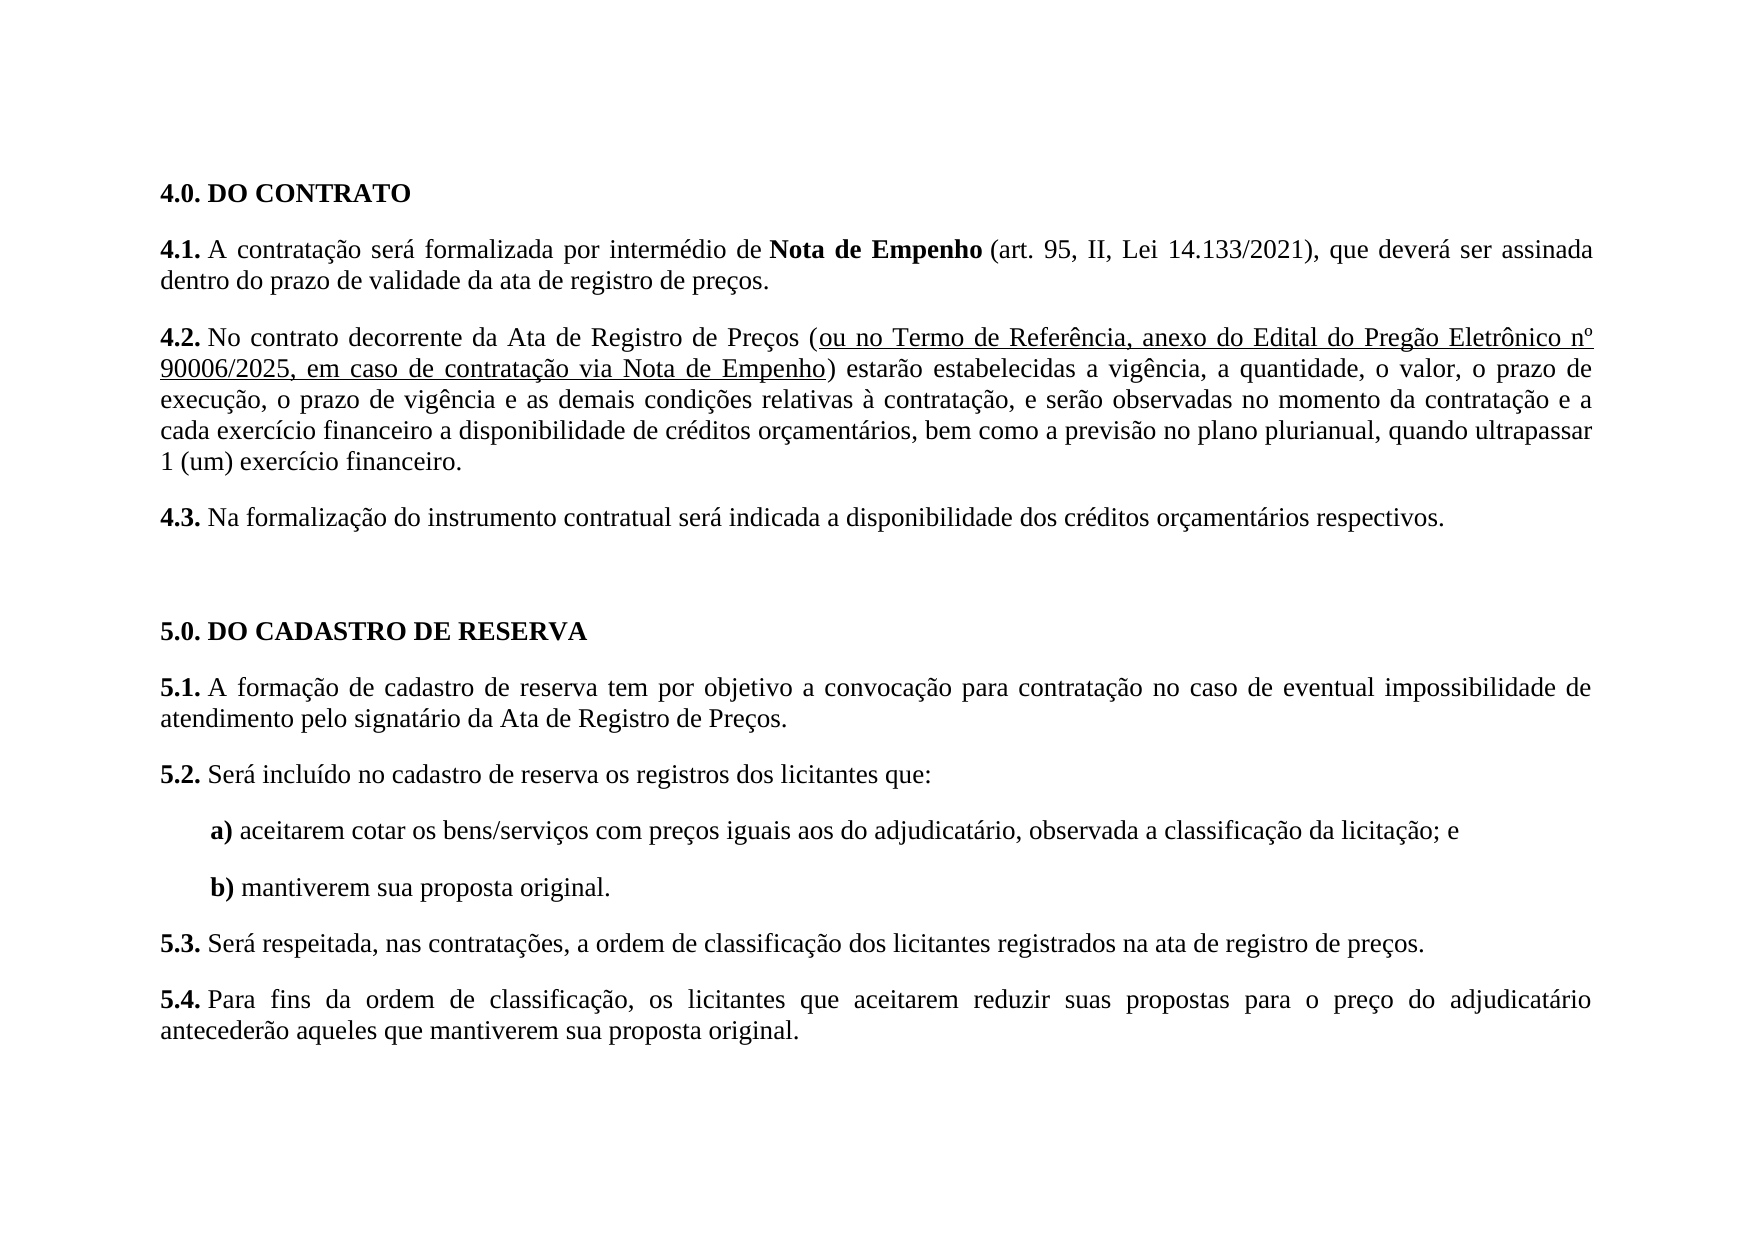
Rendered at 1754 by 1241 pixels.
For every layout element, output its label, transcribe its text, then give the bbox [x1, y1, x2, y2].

text 5.2. Será incluído no cadastro de reserva os registros dos licitantes que: [160, 758, 1594, 789]
text 5.0. DO CADASTRO DE RESERVA [160, 615, 1594, 646]
text 5.3. Será respeitada, nas contratações, a ordem de classificação dos licitantes registrados na ata de registro de preços. [160, 927, 1594, 958]
text 5.4. Para fins da ordem de classificação, os licitantes que aceitarem reduzir suas propostas para o preço do adjudicatário antecederão aqueles que mantiverem sua proposta original. [160, 983, 1594, 1045]
text 5.1. A formação de cadastro de reserva tem por objetivo a convocação para contratação no caso de eventual impossibilidade de atendimento pelo signatário da Ata de Registro de Preços. [160, 671, 1594, 733]
text 4.0. DO CONTRATO [160, 177, 1594, 208]
text 4.1. A contratação será formalizada por intermédio de Nota de Empenho (art. 95, II, Lei 14.133/2021), que deverá ser assinada dentro do prazo de validade da ata de registro de preços. [160, 233, 1594, 296]
text b) mantiverem sua proposta original. [210, 871, 1594, 902]
text 4.3. Na formalização do instrumento contratual será indicada a disponibilidade dos créditos orçamentários respectivos. [160, 501, 1594, 532]
text a) aceitarem cotar os bens/serviços com preços iguais aos do adjudicatário, observada a classificação da licitação; e [210, 814, 1594, 846]
text 4.2. No contrato decorrente da Ata de Registro de Preços (ou no Termo de Referência, anexo do Edital do Pregão Eletrônico nº 90006/2025, em caso de contratação via Nota de Empenho) estarão estabelecidas a vigência, a quantidade, o valor, o prazo de execução, o prazo de vigência e as demais condições relativas à contratação, e serão observadas no momento da contratação e a cada exercício financeiro a disponibilidade de créditos orçamentários, bem como a previsão no plano plurianual, quando ultrapassar 1 (um) exercício financeiro. [160, 321, 1594, 476]
